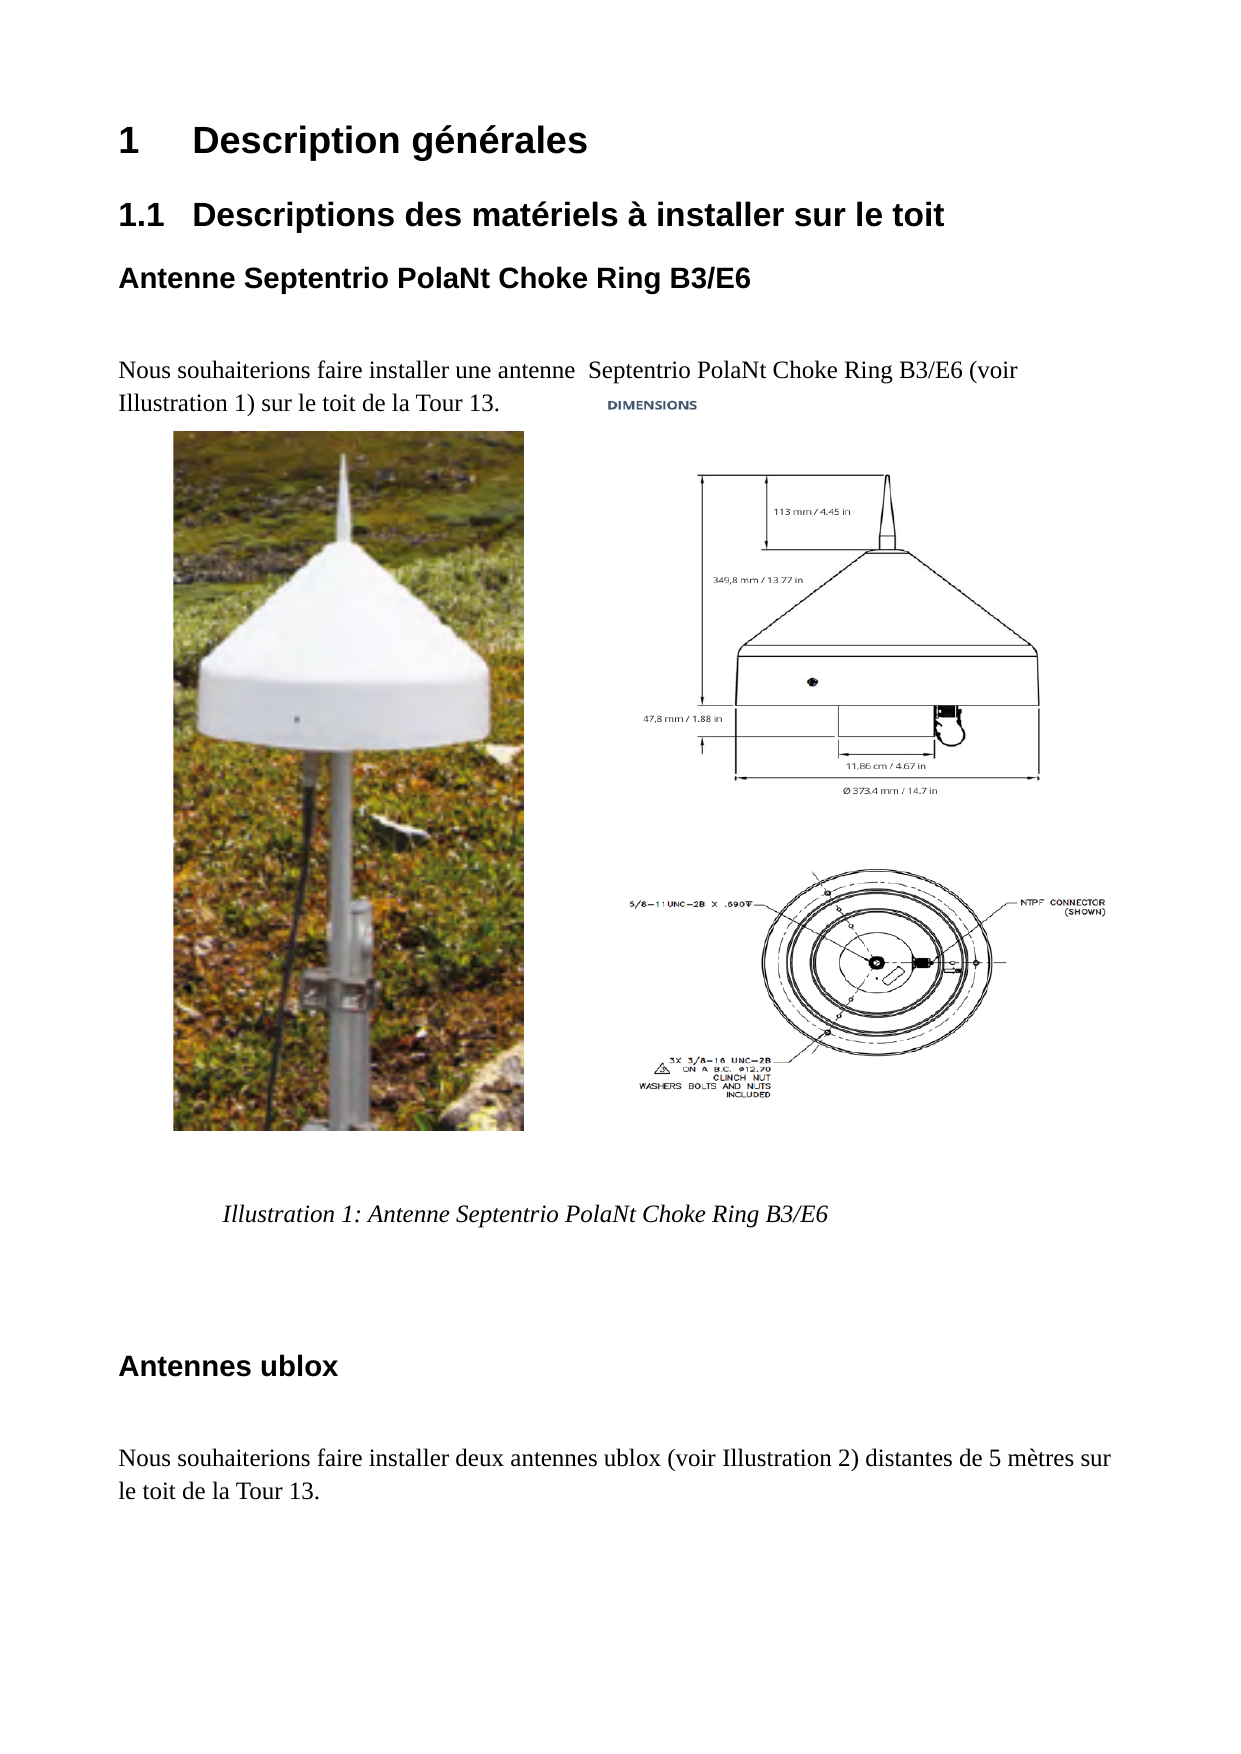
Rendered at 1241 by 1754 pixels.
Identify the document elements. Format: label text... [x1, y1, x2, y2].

subtitle Antenne Septentrio PolaNt Choke Ring B3/E6 [118, 261, 1122, 294]
subtitle Antennes ublox [118, 1349, 1122, 1383]
subtitle Description générales [118, 118, 1122, 162]
picture [599, 391, 1117, 1108]
text Nous souhaiterions faire installer deux antennes ublox (voir Illustration 2) distantes de 5 mètres sur le toit de la Tour 13. [118, 1443, 1122, 1505]
text Nous souhaiterions faire installer une antenne Septentrio PolaNt Choke Ring B3/E6 (voir Illustration 1) sur le toit de la Tour 13. [118, 355, 1122, 416]
text Illustration 1: Antenne Septentrio PolaNt Choke Ring B3/E6 [222, 1199, 1023, 1228]
subtitle Descriptions des matériels à installer sur le toit [118, 195, 1122, 234]
picture [173, 431, 524, 1131]
